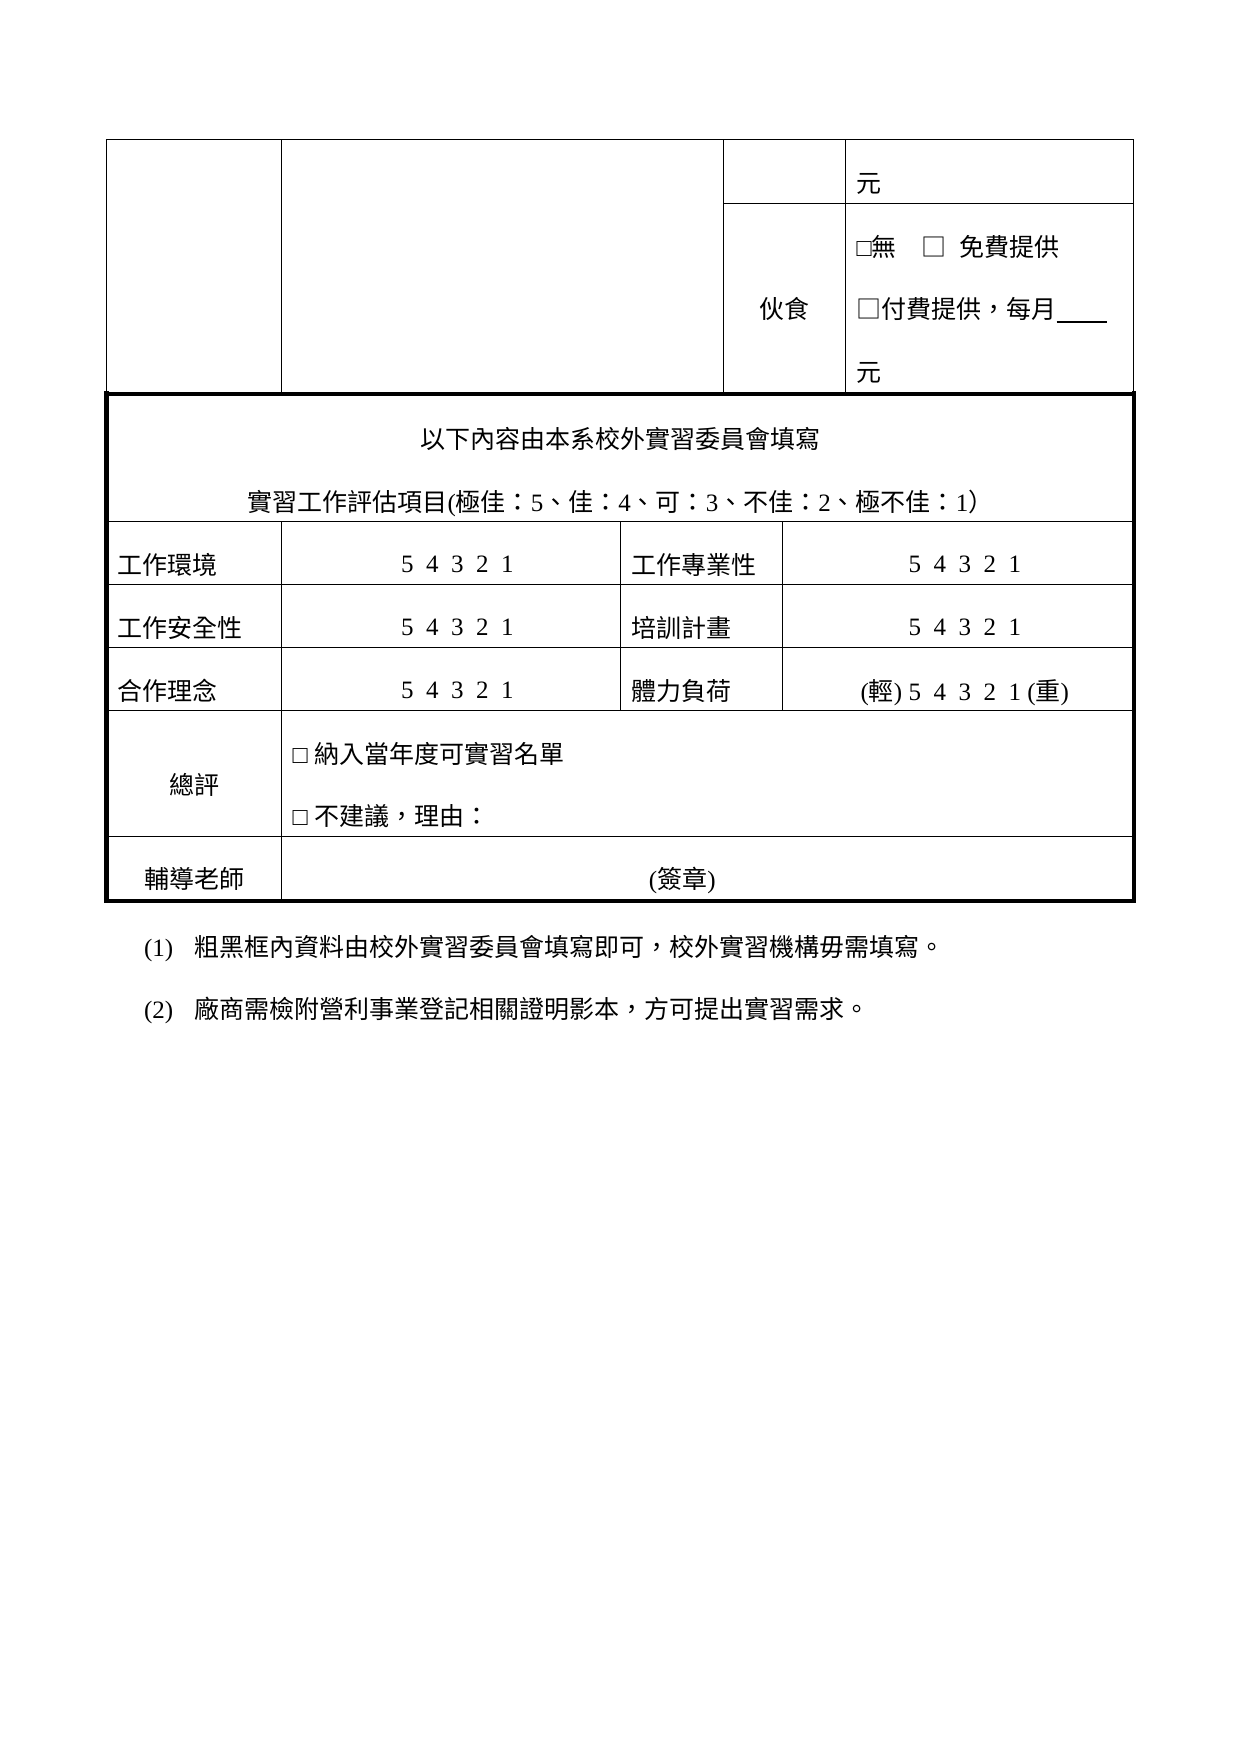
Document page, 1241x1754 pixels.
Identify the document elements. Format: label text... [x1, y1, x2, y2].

table_cell 培訓計畫 [621, 585, 782, 647]
table_cell 5 4 3 2 1 [282, 522, 620, 584]
table_cell 元 [846, 140, 1133, 203]
table_cell [282, 140, 723, 391]
table_cell 體力負荷 [621, 648, 782, 710]
table_cell [107, 140, 281, 391]
table_cell 工作環境 [109, 522, 281, 584]
table_cell 5 4 3 2 1 [783, 522, 1132, 584]
table_cell 合作理念 [109, 648, 281, 710]
table_cell 5 4 3 2 1 [282, 648, 620, 710]
table_cell 以下內容由本系校外實習委員會填寫 實習工作評估項目(極佳：5、佳：4、可：3、不佳：2、極不佳：1） [109, 396, 1132, 521]
list 粗黑框內資料由校外實習委員會填寫即可，校外實習機構毋需填寫。 [144, 903, 1134, 966]
table_cell 輔導老師 [109, 837, 281, 899]
table_cell (輕) 5 4 3 2 1 (重) [783, 648, 1132, 710]
table_cell (簽章) [282, 837, 1132, 899]
list 廠商需檢附營利事業登記相關證明影本，方可提出實習需求。 [144, 966, 1134, 1028]
table_cell [724, 140, 845, 203]
table_cell 工作安全性 [109, 585, 281, 647]
table_cell 總評 [109, 711, 281, 836]
table_cell □ 納入當年度可實習名單 □ 不建議，理由： [282, 711, 1132, 836]
table_cell 5 4 3 2 1 [783, 585, 1132, 647]
table_cell □無 □ 免費提供 □付費提供，每月 元 [846, 204, 1133, 391]
table_cell 5 4 3 2 1 [282, 585, 620, 647]
table_cell 伙食 [724, 204, 845, 391]
table_cell 工作專業性 [621, 522, 782, 584]
